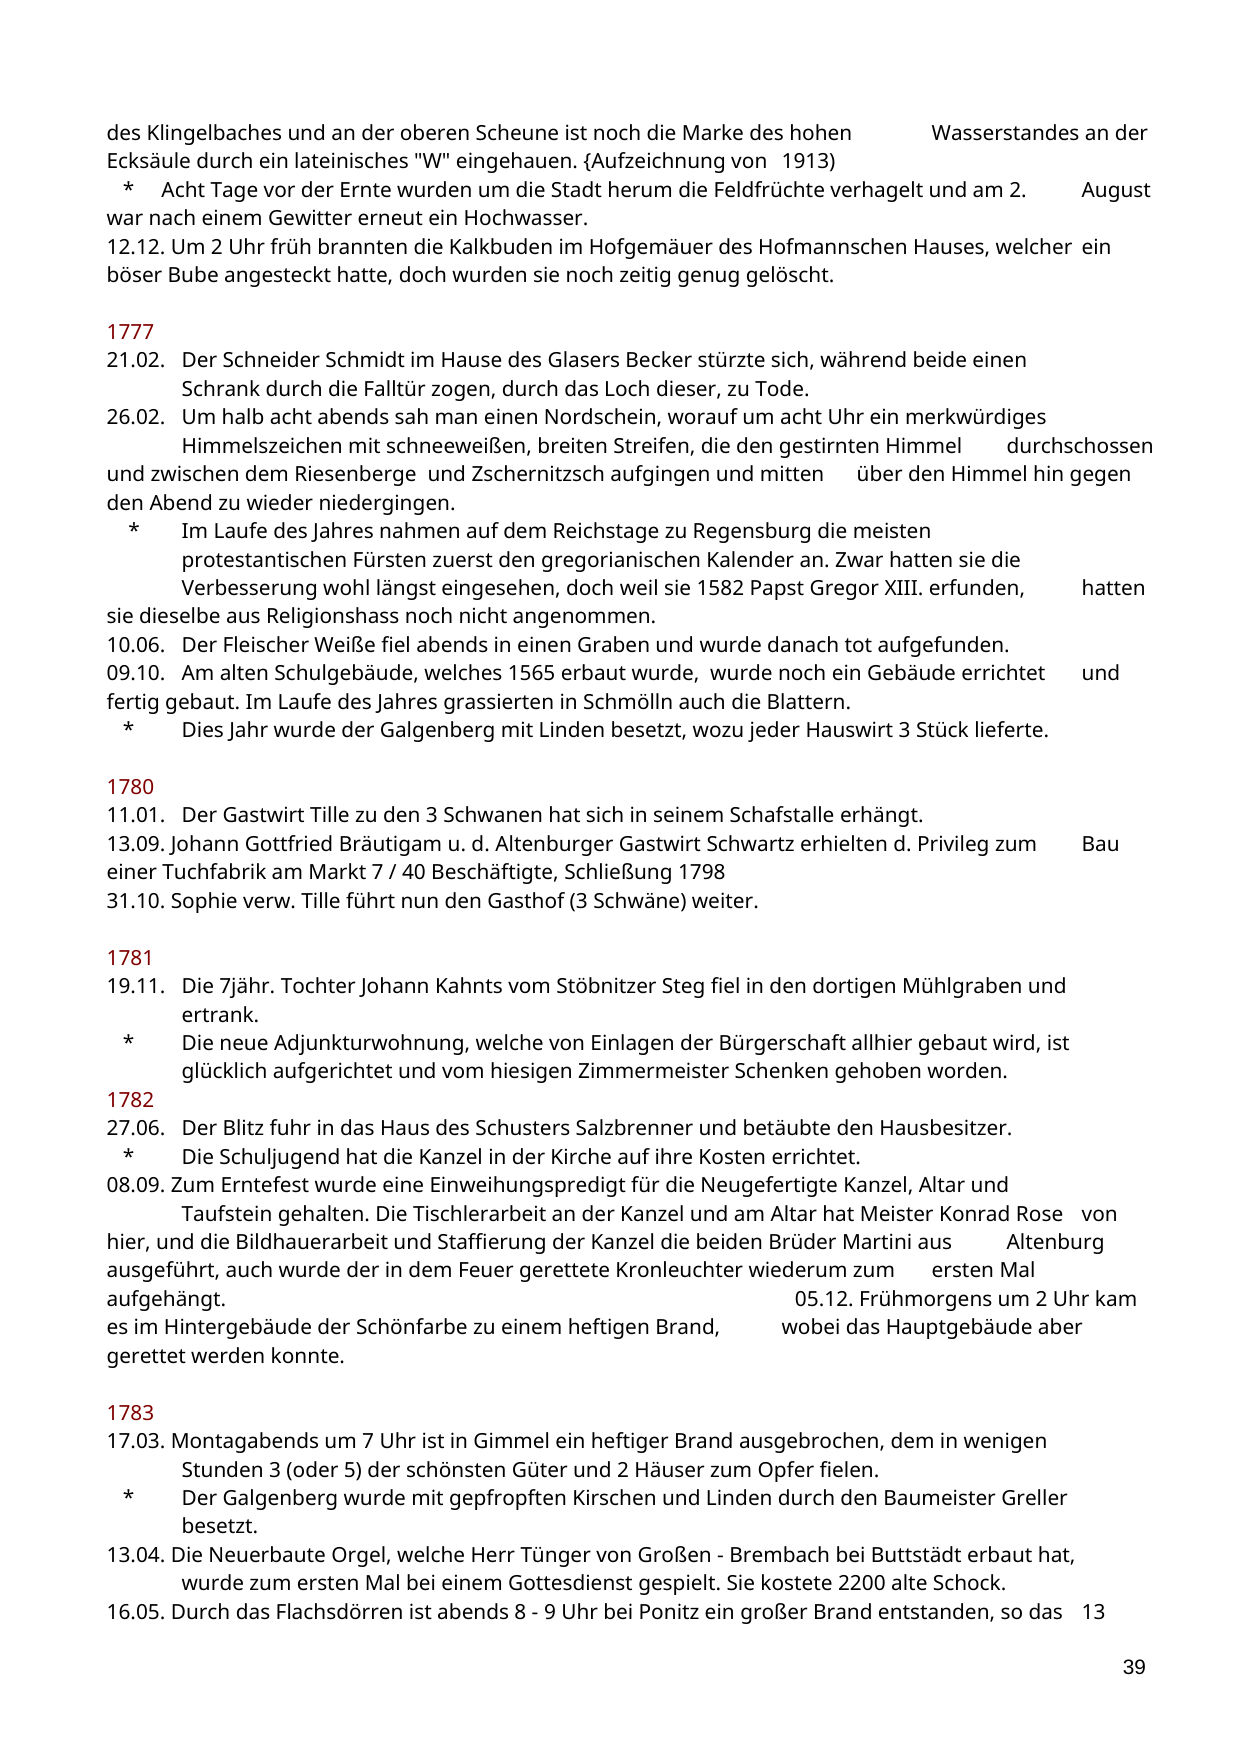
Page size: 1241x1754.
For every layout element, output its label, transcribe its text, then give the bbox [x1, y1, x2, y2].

text * Dies Jahr wurde der Galgenberg mit Linden besetzt, wozu jeder Hauswirt 3 Stück lieferte. [106, 715, 1157, 744]
text * Acht Tage vor der Ernte wurden um die Stadt herum die Feldfrüchte verhagelt und am 2. August war nach einem Gewitter erneut ein Hochwasser. [106, 175, 1157, 232]
text 16.05. Durch das Flachsdörren ist abends 8 - 9 Uhr bei Ponitz ein großer Brand entstanden, so das 13 [106, 1597, 1157, 1625]
text 1783 [106, 1398, 1157, 1426]
text 13.09. Johann Gottfried Bräutigam u. d. Altenburger Gastwirt Schwartz erhielten d. Privileg zum Bau einer Tuchfabrik am Markt 7 / 40 Beschäftigte, Schließung 1798 [106, 829, 1157, 886]
text 27.06. Der Blitz fuhr in das Haus des Schusters Salzbrenner und betäubte den Hausbesitzer. [106, 1113, 1157, 1142]
text 21.02. Der Schneider Schmidt im Hause des Glasers Becker stürzte sich, während beide einen Schrank durch die Falltür zogen, durch das Loch dieser, zu Tode. [106, 346, 1157, 402]
text * Im Laufe des Jahres nahmen auf dem Reichstage zu Regensburg die meisten protestantischen Fürsten zuerst den gregorianischen Kalender an. Zwar hatten sie die Verbesserung wohl längst eingesehen, doch weil sie 1582 Papst Gregor XIII. erfunden, hatten sie dieselbe aus Religionshass noch nicht angenommen. [106, 516, 1157, 630]
text 17.03. Montagabends um 7 Uhr ist in Gimmel ein heftiger Brand ausgebrochen, dem in wenigen Stunden 3 (oder 5) der schönsten Güter und 2 Häuser zum Opfer fielen. [106, 1426, 1157, 1483]
text 1780 [106, 772, 1157, 801]
text 31.10. Sophie verw. Tille führt nun den Gasthof (3 Schwäne) weiter. [106, 886, 1157, 914]
text 26.02. Um halb acht abends sah man einen Nordschein, worauf um acht Uhr ein merkwürdiges Himmelszeichen mit schneeweißen, breiten Streifen, die den gestirnten Himmel durchschossen und zwischen dem Riesenberge und Zschernitzsch aufgingen und mitten über den Himmel hin gegen den Abend zu wieder niedergingen. [106, 402, 1157, 516]
text 11.01. Der Gastwirt Tille zu den 3 Schwanen hat sich in seinem Schafstalle erhängt. [106, 801, 1157, 829]
text 1781 [106, 943, 1157, 971]
text 10.06. Der Fleischer Weiße fiel abends in einen Graben und wurde danach tot aufgefunden. [106, 630, 1157, 658]
text 12.12. Um 2 Uhr früh brannten die Kalkbuden im Hofgemäuer des Hofmannschen Hauses, welcher ein böser Bube angesteckt hatte, doch wurden sie noch zeitig genug gelöscht. [106, 232, 1157, 289]
text 08.09. Zum Erntefest wurde eine Einweihungspredigt für die Neugefertigte Kanzel, Altar und Taufstein gehalten. Die Tischlerarbeit an der Kanzel und am Altar hat Meister Konrad Rose von hier, und die Bildhauerarbeit und Staffierung der Kanzel die beiden Brüder Martini aus Altenburg ausgeführt, auch wurde der in dem Feuer gerettete Kronleuchter wiederum zum ersten Mal aufgehängt. 05.12. Frühmorgens um 2 Uhr kam es im Hintergebäude der Schönfarbe zu einem heftigen Brand, wobei das Hauptgebäude aber gerettet werden konnte. [106, 1170, 1157, 1369]
text * Der Galgenberg wurde mit gepfropften Kirschen und Linden durch den Baumeister Greller besetzt. [106, 1483, 1157, 1540]
text des Klingelbaches und an der oberen Scheune ist noch die Marke des hohen Wasserstandes an der Ecksäule durch ein lateinisches "W" eingehauen. {Aufzeichnung von 1913) [106, 118, 1157, 175]
text * Die Schuljugend hat die Kanzel in der Kirche auf ihre Kosten errichtet. [106, 1142, 1157, 1170]
text 1782 [106, 1085, 1157, 1113]
text 19.11. Die 7jähr. Tochter Johann Kahnts vom Stöbnitzer Steg fiel in den dortigen Mühlgraben und ertrank. [106, 971, 1157, 1028]
text 1777 [106, 317, 1157, 346]
text * Die neue Adjunkturwohnung, welche von Einlagen der Bürgerschaft allhier gebaut wird, ist glücklich aufgerichtet und vom hiesigen Zimmermeister Schenken gehoben worden. [106, 1028, 1157, 1085]
text 13.04. Die Neuerbaute Orgel, welche Herr Tünger von Großen - Brembach bei Buttstädt erbaut hat, wurde zum ersten Mal bei einem Gottesdienst gespielt. Sie kostete 2200 alte Schock. [106, 1540, 1157, 1597]
text 09.10. Am alten Schulgebäude, welches 1565 erbaut wurde, wurde noch ein Gebäude errichtet und fertig gebaut. Im Laufe des Jahres grassierten in Schmölln auch die Blattern. [106, 658, 1157, 715]
